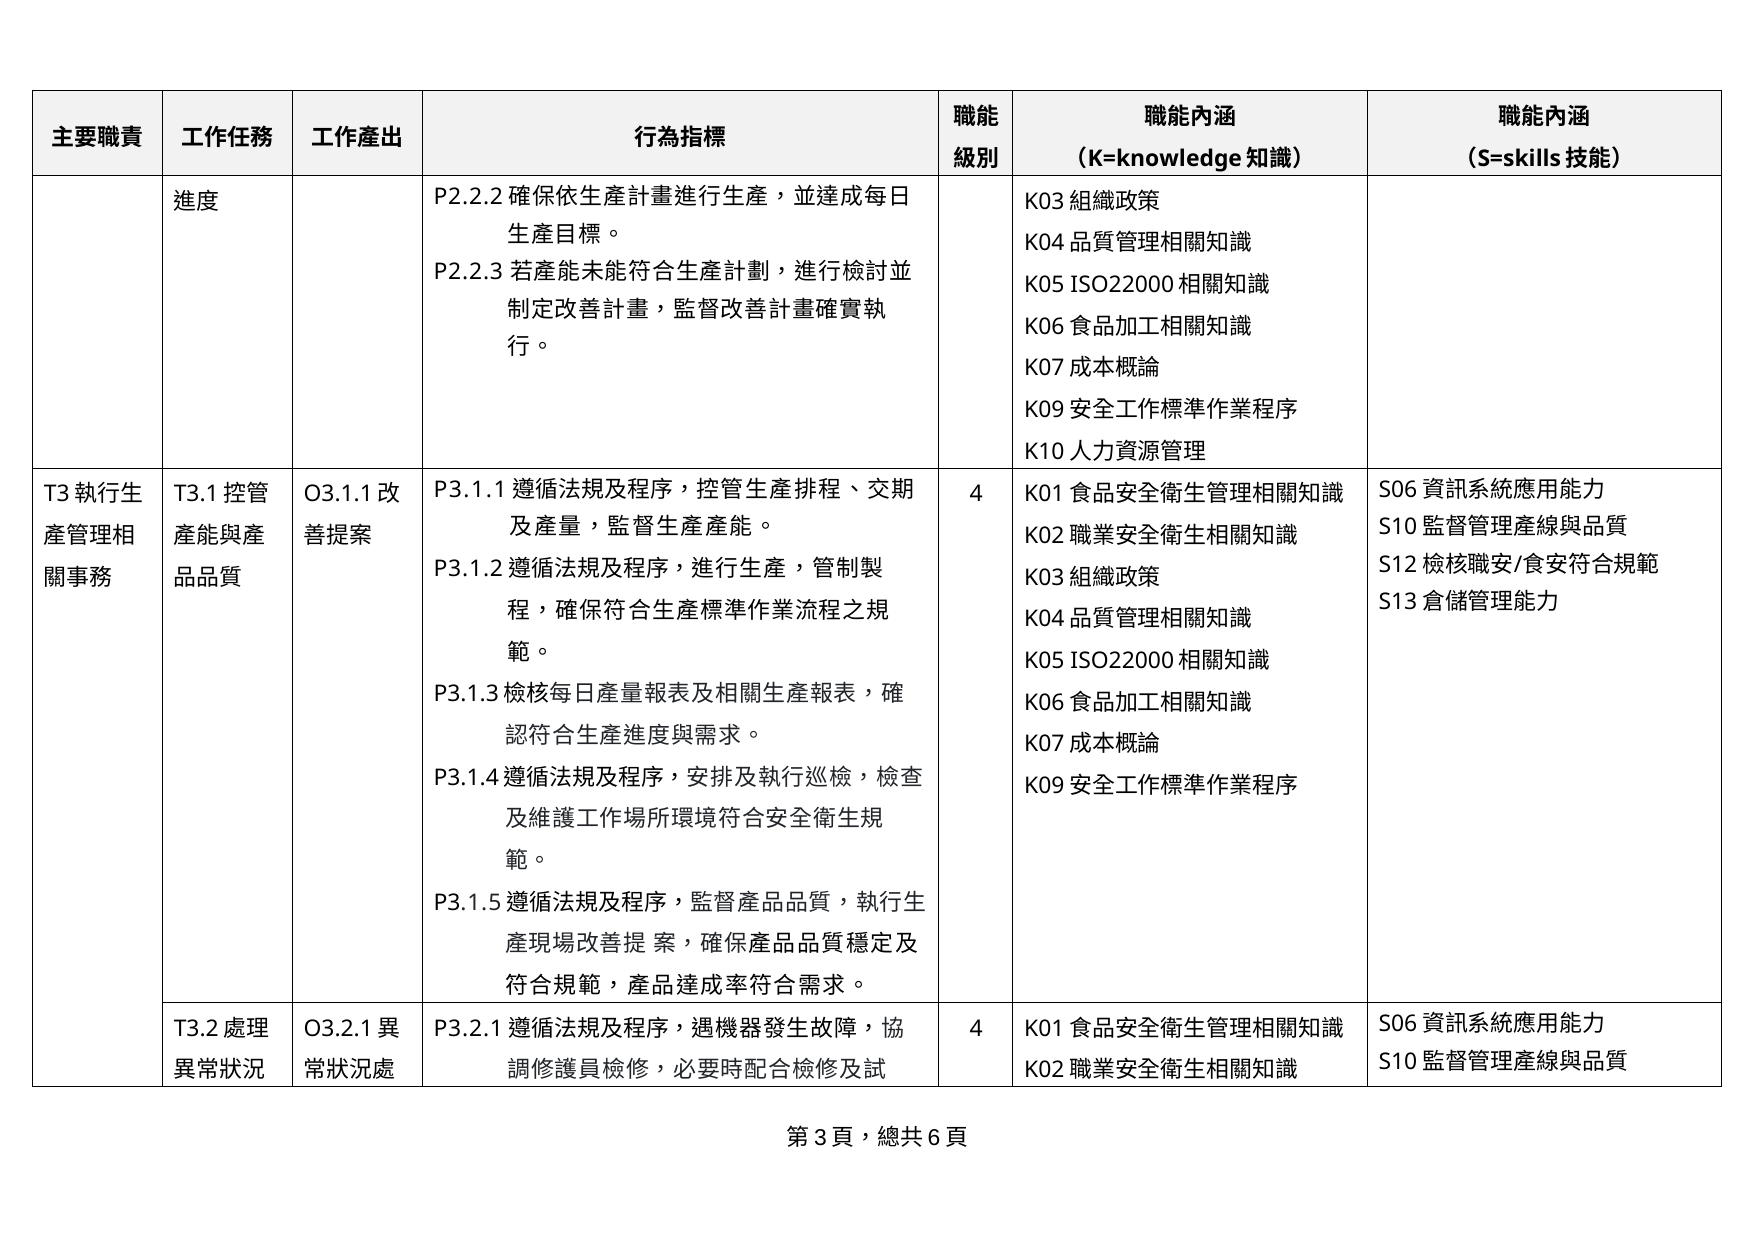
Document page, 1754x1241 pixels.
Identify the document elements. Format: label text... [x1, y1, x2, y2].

table_cell P2.2.1遵循法規及程序，進行工作現場管理，監督生產人員產能，掌控生產進度符合生產計畫。 P2.2.2確保依生產計畫進行生產，並達成每日生產目標。 P2.2.3 若產能未能符合生產計劃，進行檢討並制定改善計畫，監督改善計畫確實執行。 [423, 176, 938, 467]
table_cell O3.2.1異常狀況處 [293, 1003, 422, 1086]
table_cell [1368, 176, 1721, 467]
table_cell 4 [939, 469, 1012, 1002]
table_cell P3.1.1遵循法規及程序，控管生產排程、交期及產量，監督生產產能。 P3.1.2遵循法規及程序，進行生產，管制製程，確保符合生產標準作業流程之規範。 P3.1.3檢核每日產量報表及相關生產報表，確認符合生產進度與需求。 P3.1.4遵循法規及程序，安排及執行巡檢，檢查及維護工作場所環境符合安全衛生規範。 P3.1.5遵循法規及程序，監督產品品質，執行生產現場改善提 案，確保產品品質穩定及符合規範，產品達成率符合需求。 [423, 469, 938, 1002]
table_cell T3.2處理異常狀況 [163, 1003, 292, 1086]
table_cell S06資訊系統應用能力 S10監督管理產線與品質 [1368, 1003, 1721, 1086]
table_cell 4 [939, 1003, 1012, 1086]
table_header 行為指標 [423, 91, 938, 175]
table_cell S06資訊系統應用能力 S10監督管理產線與品質 S12檢核職安/食安符合規範 S13倉儲管理能力 [1368, 469, 1721, 1002]
table_cell P3.2.1遵循法規及程序，遇機器發生故障，協調修護員檢修，必要時配合檢修及試 [423, 1003, 938, 1086]
table_header 工作產出 [293, 91, 422, 175]
table_cell K01食品安全衛生管理相關知識 K02職業安全衛生相關知識 [1013, 1003, 1367, 1086]
table_cell T3.1控管產能與產品品質 [163, 469, 292, 1002]
table_header 職能內涵 （S=skills技能） [1368, 91, 1721, 175]
table_cell [293, 176, 422, 467]
table_header 主要職責 [33, 91, 162, 175]
table_header 工作任務 [163, 91, 292, 175]
table_cell 進度 [163, 176, 292, 467]
table_cell O3.1.1改善提案 [293, 469, 422, 1002]
table_cell K03組織政策 K04品質管理相關知識 K05 ISO22000相關知識 K06食品加工相關知識 K07成本概論 K09安全工作標準作業程序 K10人力資源管理 [1013, 176, 1367, 467]
table_cell [939, 176, 1012, 467]
table_cell T3執行生產管理相關事務 [33, 469, 162, 1086]
table_header 職能內涵 （K=knowledge知識） [1013, 91, 1367, 175]
table_header 職能級別 [939, 91, 1012, 175]
table_cell K01食品安全衛生管理相關知識 K02職業安全衛生相關知識 K03組織政策 K04品質管理相關知識 K05 ISO22000相關知識 K06食品加工相關知識 K07成本概論 K09安全工作標準作業程序 [1013, 469, 1367, 1002]
